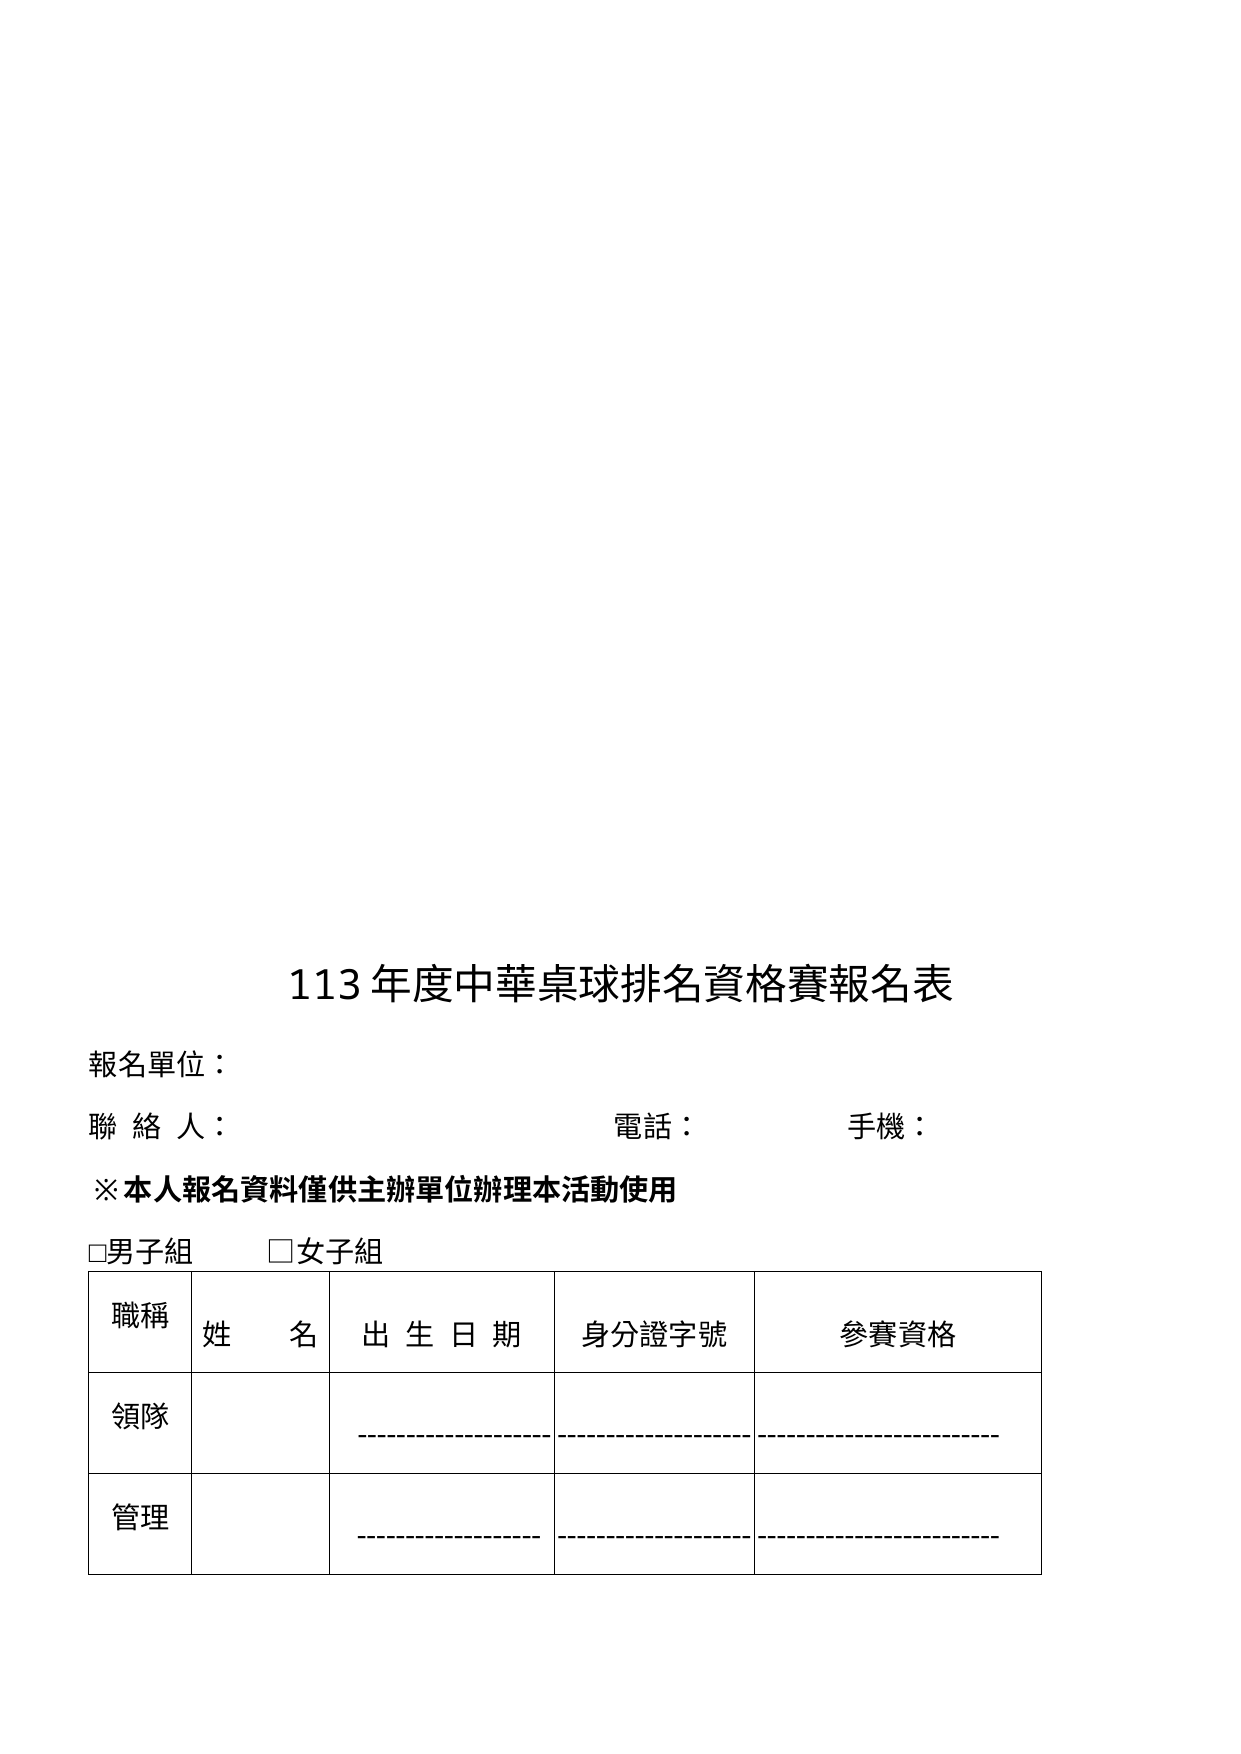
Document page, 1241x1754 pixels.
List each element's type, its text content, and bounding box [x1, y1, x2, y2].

table_cell 領隊 [89, 1373, 191, 1473]
table_header 職稱 [89, 1272, 191, 1372]
table_cell ------------------- [330, 1474, 554, 1574]
table_cell [192, 1373, 329, 1473]
text 報名單位： [89, 1021, 1152, 1083]
table_cell -------------------- [555, 1373, 754, 1473]
text ※本人報名資料僅供主辦單位辦理本活動使用 [89, 1146, 1152, 1208]
table_cell -------------------- [330, 1373, 554, 1473]
table_header 身分證字號 [555, 1272, 754, 1372]
table_header 參賽資格 [755, 1272, 1041, 1372]
table_header 姓 名 [192, 1272, 329, 1372]
text □男子組 □女子組 [89, 1208, 1152, 1271]
table_header 出 生 日 期 [330, 1272, 554, 1372]
table_cell [192, 1474, 329, 1574]
text 聯 絡 人： 電話： 手機： [89, 1083, 1152, 1146]
table_cell -------------------- [555, 1474, 754, 1574]
text 113年度中華桌球排名資格賽報名表 [89, 939, 1152, 1002]
table_cell ------------------------- [755, 1373, 1041, 1473]
table_cell 管理 [89, 1474, 191, 1574]
table_cell ------------------------- [755, 1474, 1041, 1574]
